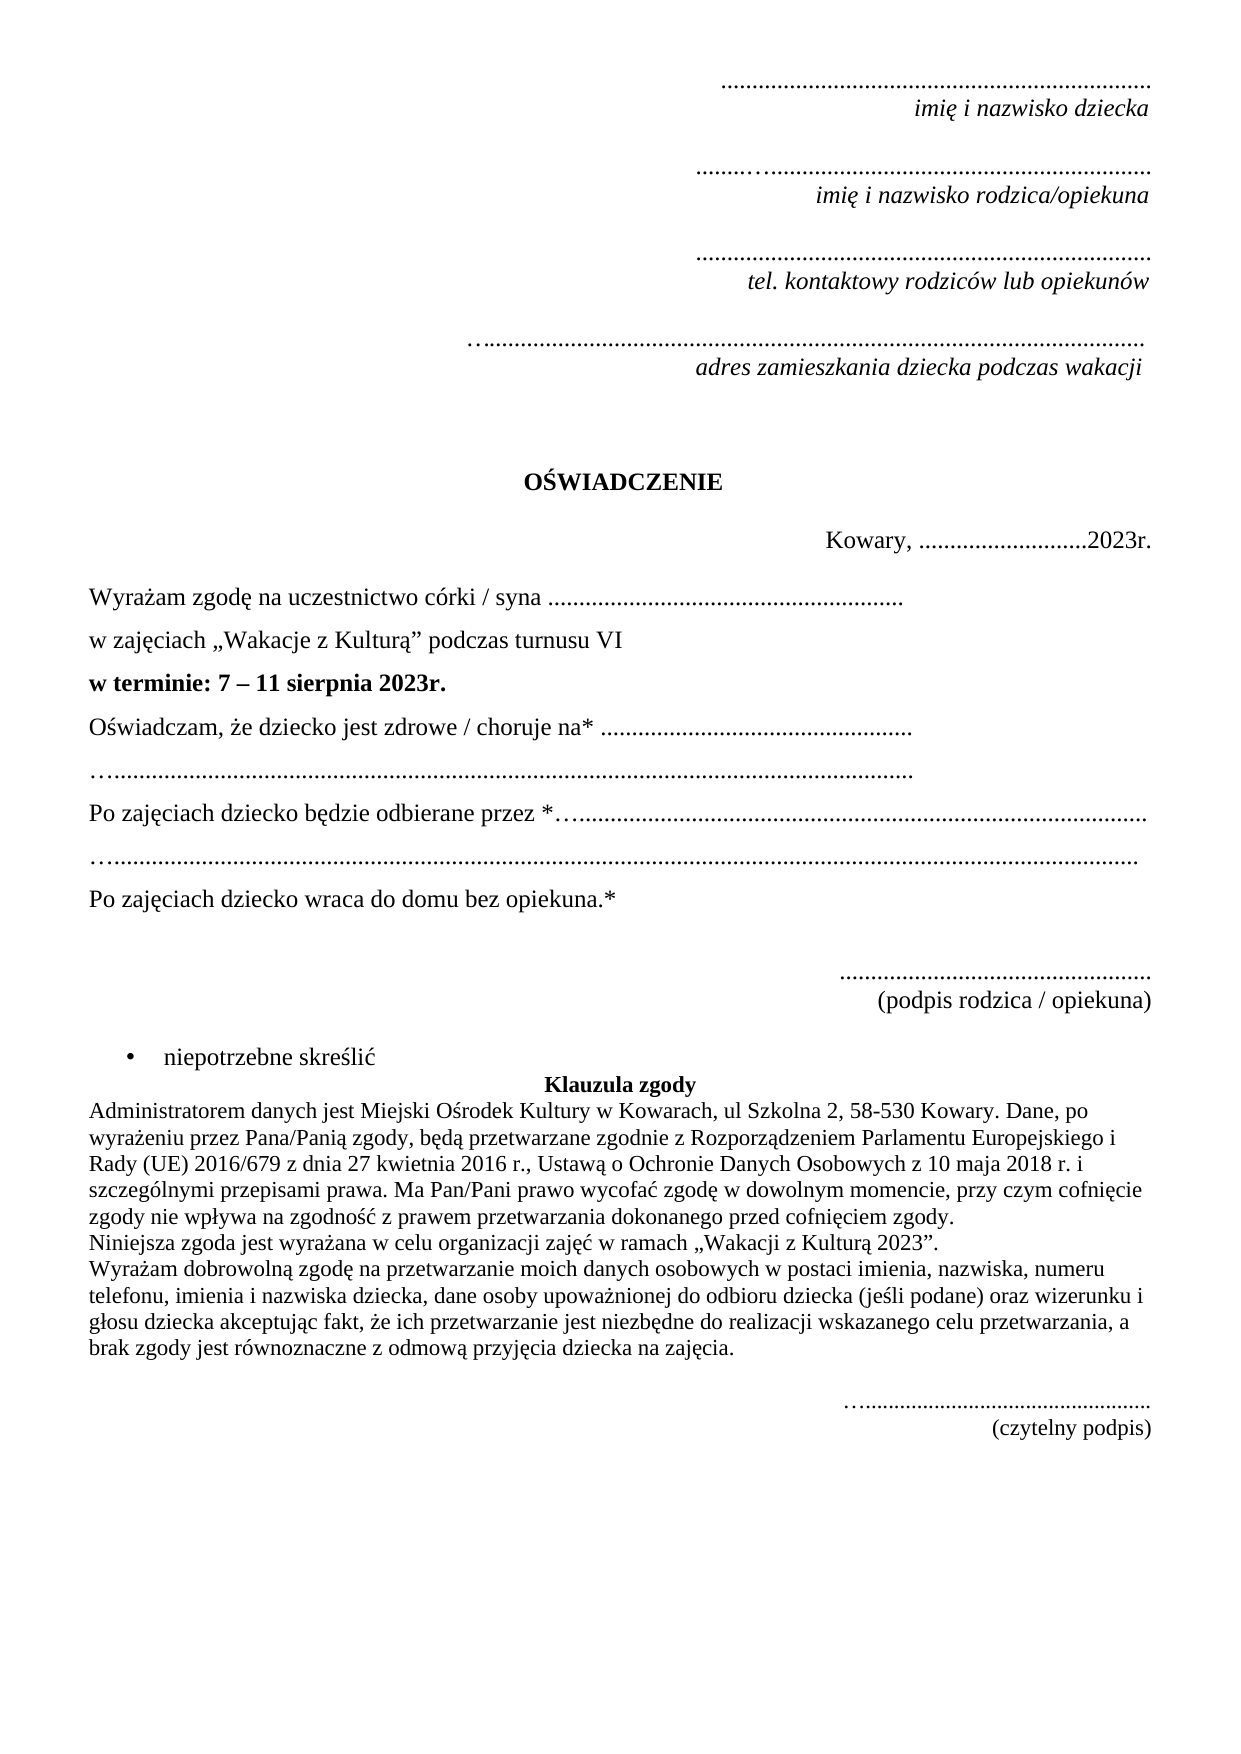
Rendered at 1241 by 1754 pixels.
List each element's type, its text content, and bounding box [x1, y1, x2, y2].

text .................................................. [89, 956, 1152, 985]
text imię i nazwisko rodzica/opiekuna [89, 180, 1152, 208]
text Wyrażam zgodę na uczestnictwo córki / syna ......................................................... [89, 582, 1152, 611]
text …......................................................................................................... [89, 323, 1152, 352]
text (czytelny podpis) [89, 1413, 1152, 1440]
text ….................................................................................................................................................................... [89, 841, 1152, 870]
text ......................................................................... [89, 237, 1152, 266]
text Administratorem danych jest Miejski Ośrodek Kultury w Kowarach, ul Szkolna 2, 58-530 Kowary. Dane, po wyrażeniu przez Pana/Panią zgody, będą przetwarzane zgodnie z Rozporządzeniem Parlamentu Europejskiego i Rady (UE) 2016/679 z dnia 27 kwietnia 2016 r., Ustawą o Ochronie Danych Osobowych z 10 maja 2018 r. i szczególnymi przepisami prawa. Ma Pan/Pani prawo wycofać zgodę w dowolnym momencie, przy czym cofnięcie zgody nie wpływa na zgodność z prawem przetwarzania dokonanego przed cofnięciem zgody. [89, 1097, 1152, 1229]
text Klauzula zgody [89, 1071, 1152, 1097]
text Kowary, ...........................2023r. [89, 525, 1152, 553]
text Po zajęciach dziecko wraca do domu bez opiekuna.* [89, 884, 1152, 913]
text Niniejsza zgoda jest wyrażana w celu organizacji zajęć w ramach „Wakacji z Kulturą 2023”. [89, 1229, 1152, 1255]
text ..................................................................... [89, 65, 1152, 93]
text …................................................................................................................................ [89, 755, 1152, 783]
list niepotrzebne skreślić [126, 1042, 1152, 1071]
text w zajęciach „Wakacje z Kulturą” podczas turnusu VI [89, 625, 1152, 654]
text ........…............................................................. [89, 151, 1152, 180]
text tel. kontaktowy rodziców lub opiekunów [89, 266, 1152, 295]
text imię i nazwisko dziecka [89, 93, 1152, 122]
text Po zajęciach dziecko będzie odbierane przez *…........................................................................................... [89, 798, 1152, 827]
text w terminie: 7 – 11 sierpnia 2023r. Oświadczam, że dziecko jest zdrowe / choruje na* .................................................. [89, 668, 1152, 740]
text (podpis rodzica / opiekuna) [89, 985, 1152, 1013]
text adres zamieszkania dziecka podczas wakacji [89, 352, 1152, 381]
text OŚWIADCZENIE [89, 467, 1152, 496]
text Wyrażam dobrowolną zgodę na przetwarzanie moich danych osobowych w postaci imienia, nazwiska, numeru telefonu, imienia i nazwiska dziecka, dane osoby upoważnionej do odbioru dziecka (jeśli podane) oraz wizerunku i głosu dziecka akceptując fakt, że ich przetwarzanie jest niezbędne do realizacji wskazanego celu przetwarzania, a brak zgody jest równoznaczne z odmową przyjęcia dziecka na zajęcia. [89, 1255, 1152, 1361]
text ….................................................. [89, 1387, 1152, 1413]
